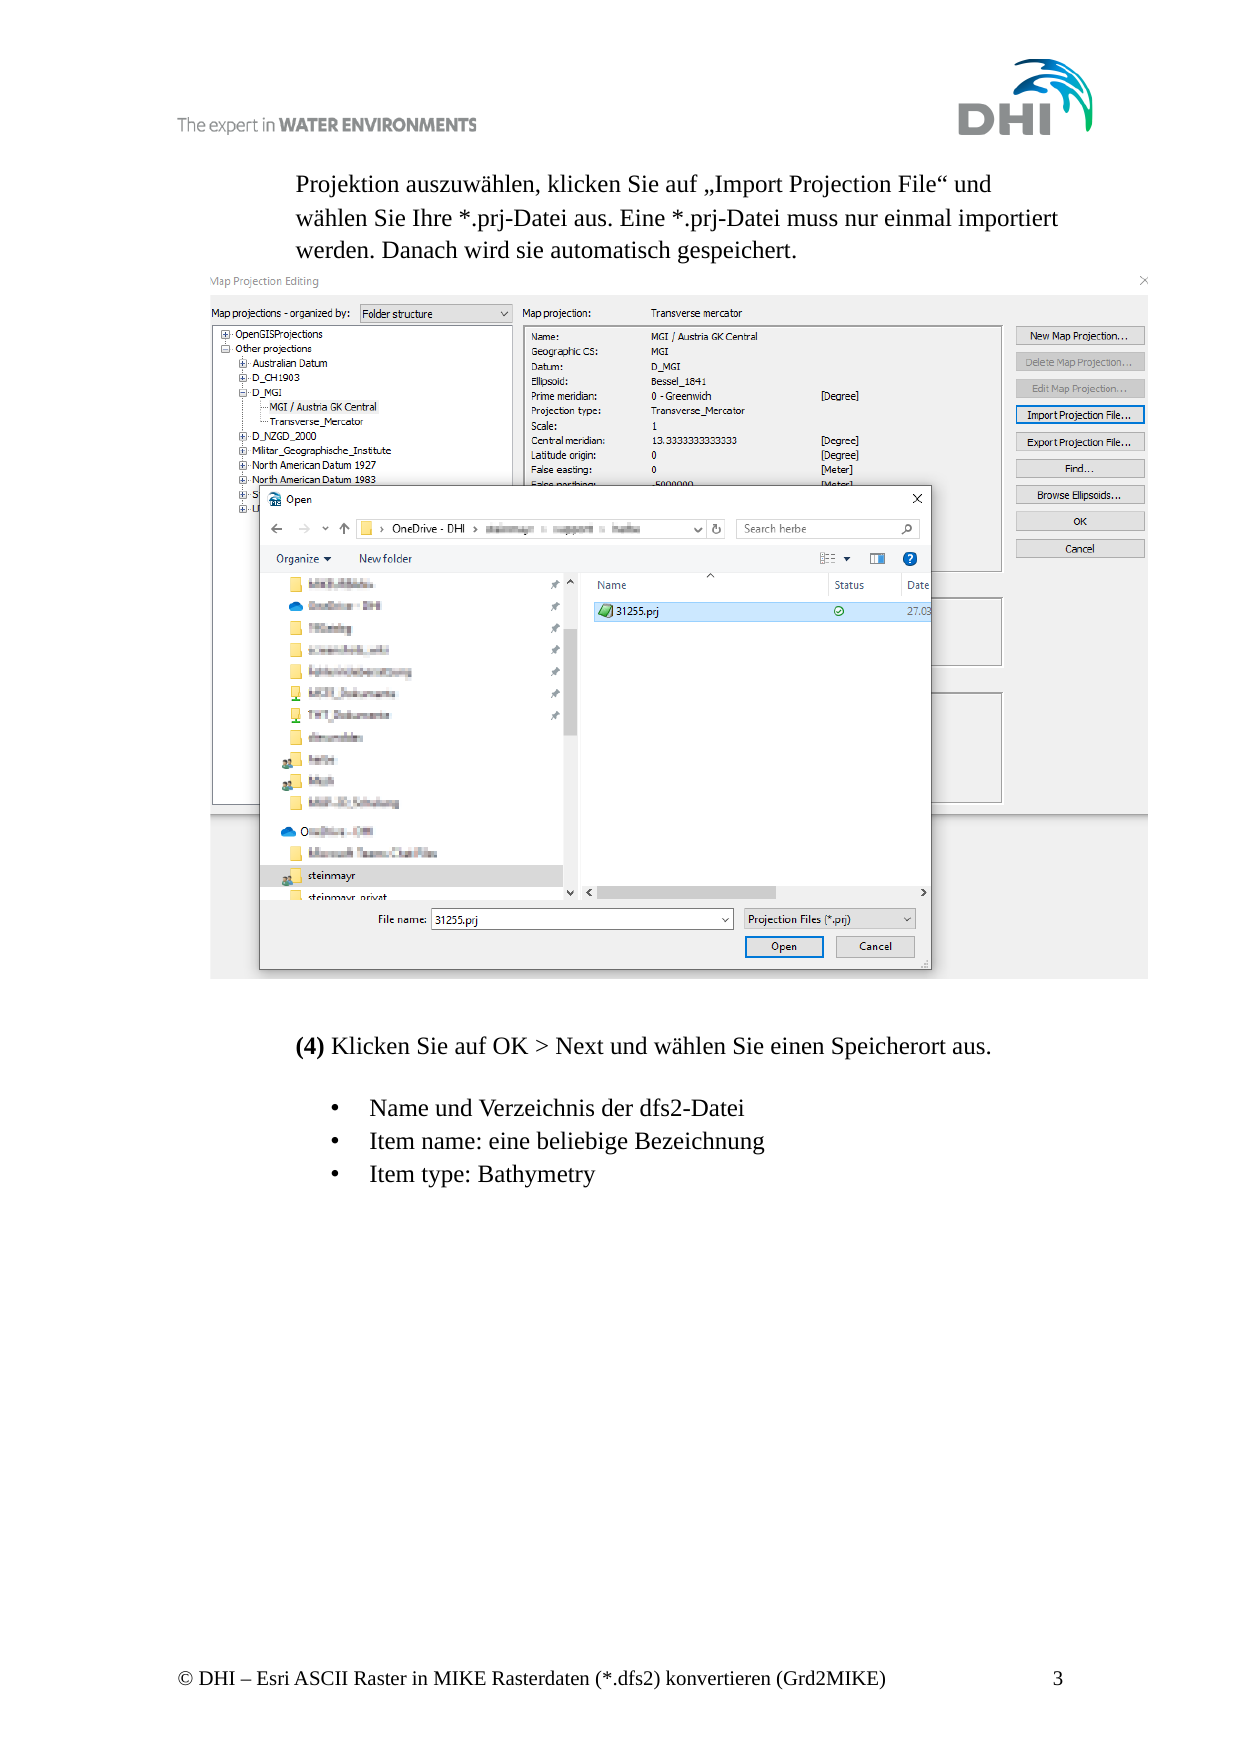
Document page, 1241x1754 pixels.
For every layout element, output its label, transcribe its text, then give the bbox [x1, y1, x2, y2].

list Item name: eine beliebige Bezeichnung [339, 1126, 1063, 1155]
list Name und Verzeichnis der dfs2-Datei [339, 1093, 1063, 1122]
list Item type: Bathymetry [339, 1159, 1063, 1188]
picture [177, 117, 477, 135]
text Projektion auszuwählen, klicken Sie auf „Import Projection File“ und wählen Sie Ihre *.prj-Datei aus. Eine *.prj-Datei muss nur einmal importiert werden. Danach wird sie automatisch gespeichert. [295, 169, 1063, 264]
text (4) Klicken Sie auf OK > Next und wählen Sie einen Speicherort aus. [295, 1031, 1063, 1060]
picture [210, 268, 1148, 979]
picture [958, 59, 1093, 135]
